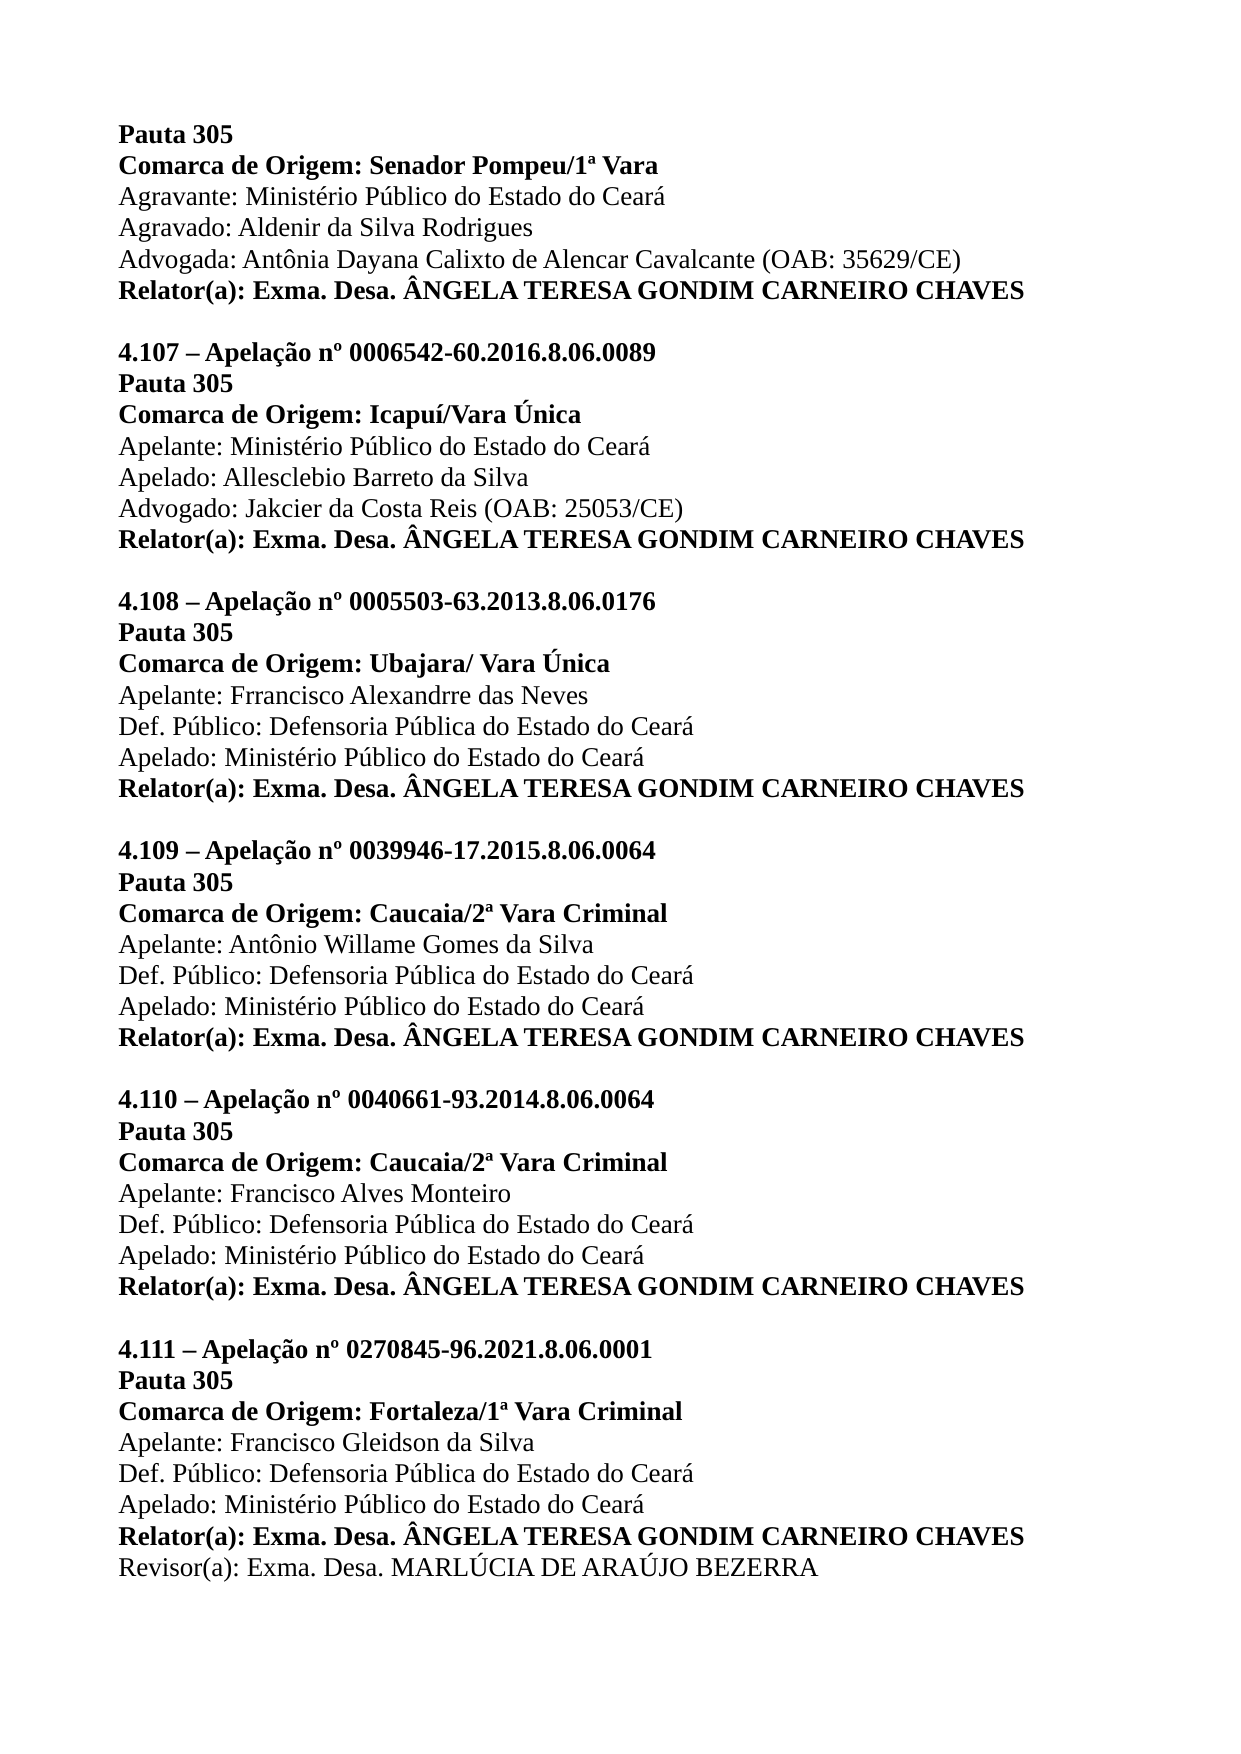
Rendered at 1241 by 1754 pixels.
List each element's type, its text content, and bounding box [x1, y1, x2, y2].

text Def. Público: Defensoria Pública do Estado do Ceará [118, 1208, 1122, 1239]
text Apelado: Allesclebio Barreto da Silva [118, 461, 1122, 492]
text Comarca de Origem: Fortaleza/1ª Vara Criminal [118, 1395, 1122, 1426]
text Apelante: Ministério Público do Estado do Ceará [118, 429, 1122, 461]
text Relator(a): Exma. Desa. ÂNGELA TERESA GONDIM CARNEIRO CHAVES [118, 274, 1122, 305]
text 4.108 – Apelação nº 0005503-63.2013.8.06.0176 [118, 585, 1122, 616]
text Agravado: Aldenir da Silva Rodrigues [118, 212, 1122, 243]
text Apelado: Ministério Público do Estado do Ceará [118, 741, 1122, 772]
text 4.110 – Apelação nº 0040661-93.2014.8.06.0064 [118, 1084, 1122, 1115]
text Apelado: Ministério Público do Estado do Ceará [118, 1488, 1122, 1520]
text Relator(a): Exma. Desa. ÂNGELA TERESA GONDIM CARNEIRO CHAVES [118, 1520, 1122, 1551]
text Advogada: Antônia Dayana Calixto de Alencar Cavalcante (OAB: 35629/CE) [118, 243, 1122, 274]
text 4.111 – Apelação nº 0270845-96.2021.8.06.0001 [118, 1333, 1122, 1364]
text Revisor(a): Exma. Desa. MARLÚCIA DE ARAÚJO BEZERRA [118, 1551, 1122, 1582]
text Pauta 305 [118, 118, 1122, 149]
text Pauta 305 [118, 367, 1122, 398]
text Comarca de Origem: Caucaia/2ª Vara Criminal [118, 897, 1122, 928]
text Relator(a): Exma. Desa. ÂNGELA TERESA GONDIM CARNEIRO CHAVES [118, 1021, 1122, 1052]
text Apelante: Frrancisco Alexandrre das Neves [118, 679, 1122, 710]
text Apelante: Francisco Gleidson da Silva [118, 1426, 1122, 1457]
text Pauta 305 [118, 1364, 1122, 1395]
text Agravante: Ministério Público do Estado do Ceará [118, 180, 1122, 212]
text Def. Público: Defensoria Pública do Estado do Ceará [118, 959, 1122, 990]
text Comarca de Origem: Caucaia/2ª Vara Criminal [118, 1146, 1122, 1177]
text Apelado: Ministério Público do Estado do Ceará [118, 990, 1122, 1021]
text 4.109 – Apelação nº 0039946-17.2015.8.06.0064 [118, 834, 1122, 866]
text Def. Público: Defensoria Pública do Estado do Ceará [118, 1457, 1122, 1488]
text Pauta 305 [118, 616, 1122, 648]
text Comarca de Origem: Icapuí/Vara Única [118, 398, 1122, 429]
text Apelante: Francisco Alves Monteiro [118, 1177, 1122, 1208]
text Relator(a): Exma. Desa. ÂNGELA TERESA GONDIM CARNEIRO CHAVES [118, 523, 1122, 554]
text Apelante: Antônio Willame Gomes da Silva [118, 928, 1122, 959]
text 4.107 – Apelação nº 0006542-60.2016.8.06.0089 [118, 336, 1122, 367]
text Relator(a): Exma. Desa. ÂNGELA TERESA GONDIM CARNEIRO CHAVES [118, 772, 1122, 803]
text Def. Público: Defensoria Pública do Estado do Ceará [118, 710, 1122, 741]
text Apelado: Ministério Público do Estado do Ceará [118, 1239, 1122, 1271]
text Pauta 305 [118, 866, 1122, 897]
text Relator(a): Exma. Desa. ÂNGELA TERESA GONDIM CARNEIRO CHAVES [118, 1271, 1122, 1302]
text Comarca de Origem: Senador Pompeu/1ª Vara [118, 149, 1122, 180]
text Advogado: Jakcier da Costa Reis (OAB: 25053/CE) [118, 492, 1122, 523]
text Comarca de Origem: Ubajara/ Vara Única [118, 648, 1122, 679]
text Pauta 305 [118, 1115, 1122, 1146]
